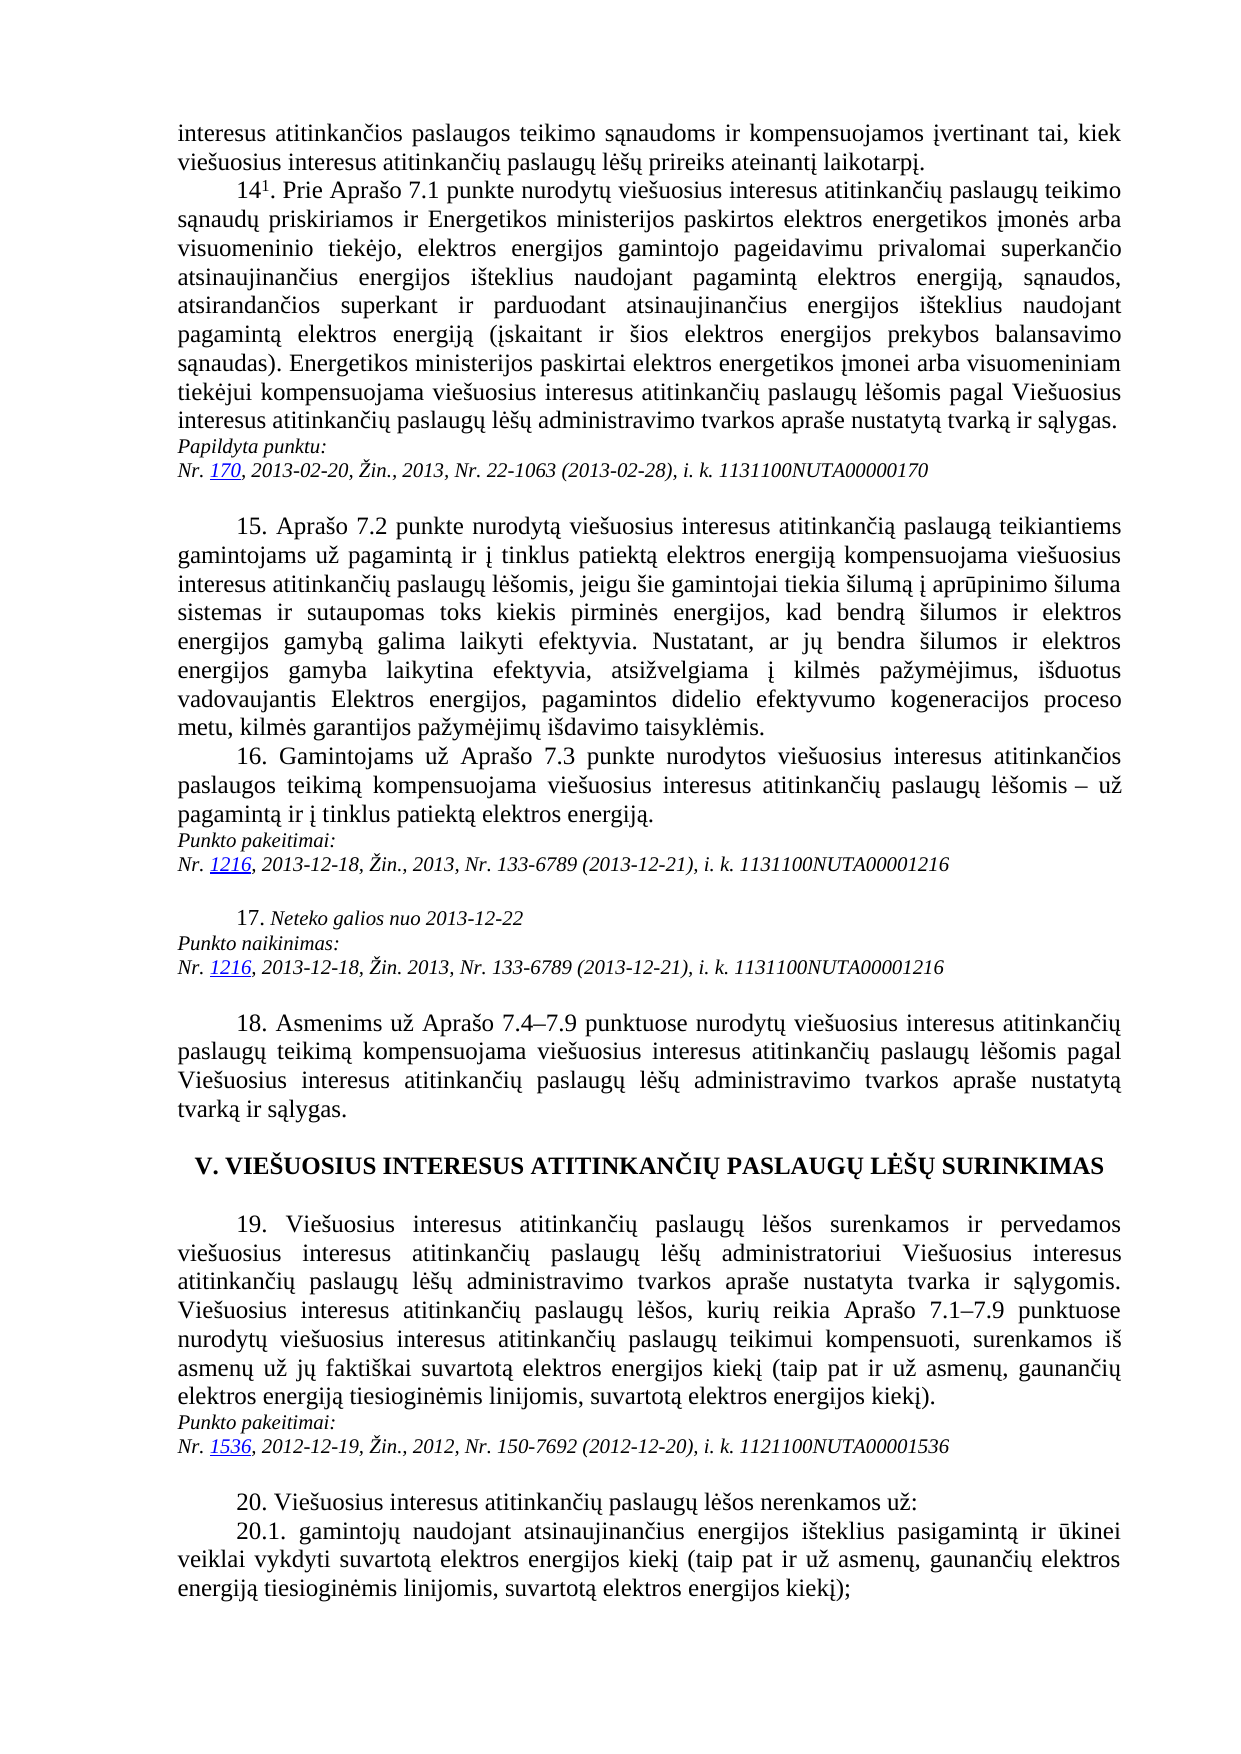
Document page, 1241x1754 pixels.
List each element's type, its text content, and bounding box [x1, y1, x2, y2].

text 20.1. gamintojų naudojant atsinaujinančius energijos išteklius pasigamintą ir ūkinei veiklai vykdyti suvartotą elektros energijos kiekį (taip pat ir už asmenų, gaunančių elektros energiją tiesioginėmis linijomis, suvartotą elektros energijos kiekį); [177, 1516, 1122, 1602]
text 20. Viešuosius interesus atitinkančių paslaugų lėšos nerenkamos už: [177, 1487, 1122, 1516]
text Nr. 1216, 2013-12-18, Žin., 2013, Nr. 133-6789 (2013-12-21), i. k. 1131100NUTA00001216 [177, 852, 1122, 876]
text Nr. 1536, 2012-12-19, Žin., 2012, Nr. 150-7692 (2012-12-20), i. k. 1121100NUTA00001536 [177, 1434, 1122, 1458]
text 18. Asmenims už Aprašo 7.4–7.9 punktuose nurodytų viešuosius interesus atitinkančių paslaugų teikimą kompensuojama viešuosius interesus atitinkančių paslaugų lėšomis pagal Viešuosius interesus atitinkančių paslaugų lėšų administravimo tvarkos apraše nustatytą tvarką ir sąlygas. [177, 1008, 1122, 1123]
text Punkto naikinimas: [177, 931, 1122, 955]
text Nr. 170, 2013-02-20, Žin., 2013, Nr. 22-1063 (2013-02-28), i. k. 1131100NUTA00000170 [177, 458, 1122, 482]
text Punkto pakeitimai: [177, 827, 1122, 852]
text V. viešuosius interesus atitinkančių paslaugų LĖŠŲ SURINKIMAS [177, 1151, 1122, 1180]
text 17. Neteko galios nuo 2013-12-22 [177, 904, 1122, 931]
text 19. Viešuosius interesus atitinkančių paslaugų lėšos surenkamos ir pervedamos viešuosius interesus atitinkančių paslaugų lėšų administratoriui Viešuosius interesus atitinkančių paslaugų lėšų administravimo tvarkos apraše nustatyta tvarka ir sąlygomis. Viešuosius interesus atitinkančių paslaugų lėšos, kurių reikia Aprašo 7.1–7.9 punktuose nurodytų viešuosius interesus atitinkančių paslaugų teikimui kompensuoti, surenkamos iš asmenų už jų faktiškai suvartotą elektros energijos kiekį (taip pat ir už asmenų, gaunančių elektros energiją tiesioginėmis linijomis, suvartotą elektros energijos kiekį). [177, 1209, 1122, 1410]
text Nr. 1216, 2013-12-18, Žin. 2013, Nr. 133-6789 (2013-12-21), i. k. 1131100NUTA00001216 [177, 955, 1122, 979]
text Punkto pakeitimai: [177, 1410, 1122, 1434]
text Papildyta punktu: [177, 434, 1122, 458]
text 16. Gamintojams už Aprašo 7.3 punkte nurodytos viešuosius interesus atitinkančios paslaugos teikimą kompensuojama viešuosius interesus atitinkančių paslaugų lėšomis – už pagamintą ir į tinklus patiektą elektros energiją. [177, 741, 1122, 827]
text 141. Prie Aprašo 7.1 punkte nurodytų viešuosius interesus atitinkančių paslaugų teikimo sąnaudų priskiriamos ir Energetikos ministerijos paskirtos elektros energetikos įmonės arba visuomeninio tiekėjo, elektros energijos gamintojo pageidavimu privalomai superkančio atsinaujinančius energijos išteklius naudojant pagamintą elektros energiją, sąnaudos, atsirandančios superkant ir parduodant atsinaujinančius energijos išteklius naudojant pagamintą elektros energiją (įskaitant ir šios elektros energijos prekybos balansavimo sąnaudas). Energetikos ministerijos paskirtai elektros energetikos įmonei arba visuomeniniam tiekėjui kompensuojama viešuosius interesus atitinkančių paslaugų lėšomis pagal Viešuosius interesus atitinkančių paslaugų lėšų administravimo tvarkos apraše nustatytą tvarką ir sąlygas. [177, 176, 1122, 434]
text 15. Aprašo 7.2 punkte nurodytą viešuosius interesus atitinkančią paslaugą teikiantiems gamintojams už pagamintą ir į tinklus patiektą elektros energiją kompensuojama viešuosius interesus atitinkančių paslaugų lėšomis, jeigu šie gamintojai tiekia šilumą į aprūpinimo šiluma sistemas ir sutaupomas toks kiekis pirminės energijos, kad bendrą šilumos ir elektros energijos gamybą galima laikyti efektyvia. Nustatant, ar jų bendra šilumos ir elektros energijos gamyba laikytina efektyvia, atsižvelgiama į kilmės pažymėjimus, išduotus vadovaujantis Elektros energijos, pagamintos didelio efektyvumo kogeneracijos proceso metu, kilmės garantijos pažymėjimų išdavimo taisyklėmis. [177, 511, 1122, 741]
text interesus atitinkančios paslaugos teikimo sąnaudoms ir kompensuojamos įvertinant tai, kiek viešuosius interesus atitinkančių paslaugų lėšų prireiks ateinantį laikotarpį. [177, 118, 1122, 176]
